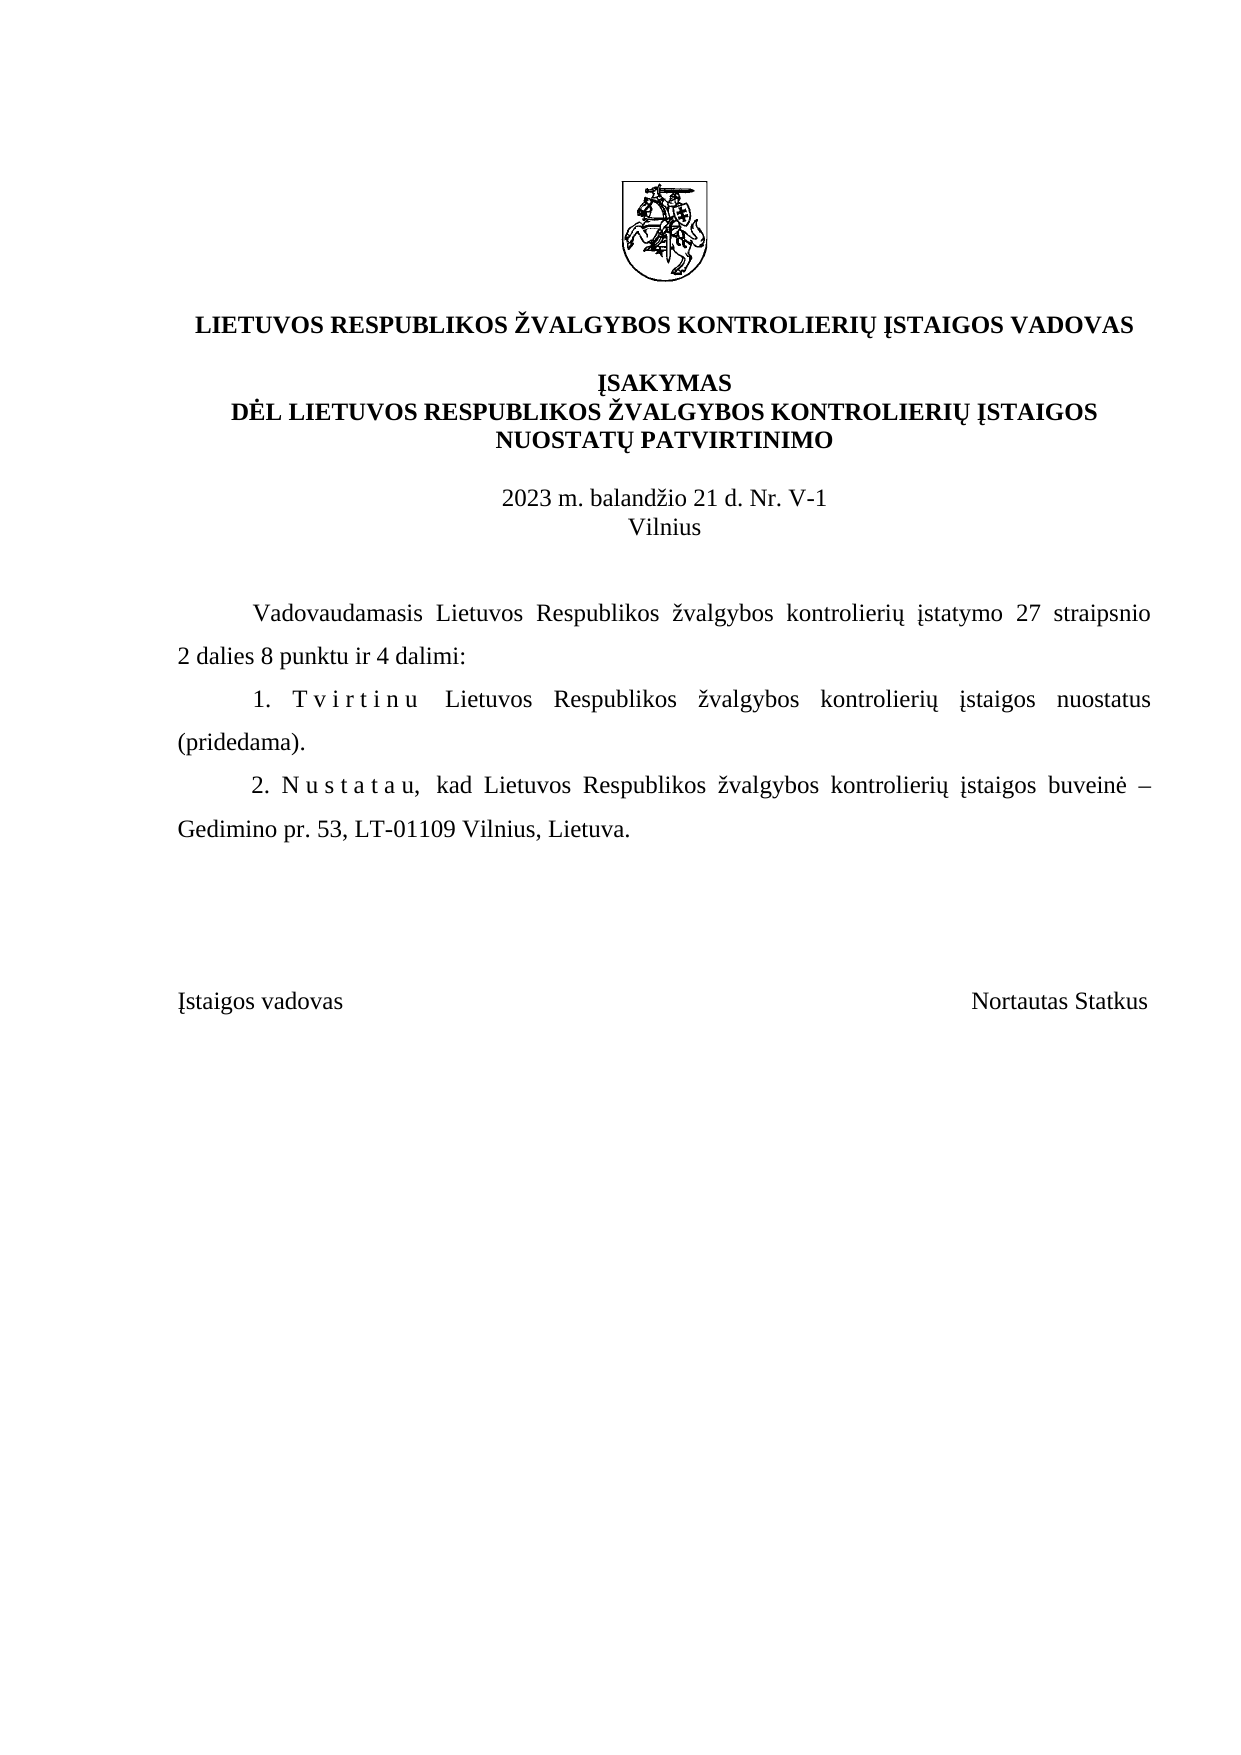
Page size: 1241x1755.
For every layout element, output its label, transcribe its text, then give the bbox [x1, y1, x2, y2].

text LIETUVOS RESPUBLIKOS ŽVALGYBOS KONTROLIERIŲ ĮSTAIGOS VADOVAS [177, 311, 1152, 339]
text Įstaigos vadovas Nortautas Statkus [177, 986, 1152, 1015]
text Vadovaudamasis Lietuvos Respublikos žvalgybos kontrolierių įstatymo 27 straipsnio 2 dalies 8 punktu ir 4 dalimi: [177, 598, 1152, 670]
text ĮSAKYMAS [177, 368, 1152, 397]
text 2023 m. balandžio 21 d. Nr. V-1 [177, 483, 1152, 512]
text Vilnius [177, 512, 1152, 541]
text 2. Nustatau, kad Lietuvos Respublikos žvalgybos kontrolierių įstaigos buveinė – Gedimino pr. 53, LT-01109 Vilnius, Lietuva. [177, 771, 1152, 842]
text 1. Tvirtinu Lietuvos Respublikos žvalgybos kontrolierių įstaigos nuostatus (pridedama). [177, 684, 1152, 756]
text DĖL LIETUVOS RESPUBLIKOS ŽVALGYBOS KONTROLIERIŲ ĮSTAIGOS NUOSTATŲ PATVIRTINIMO [177, 397, 1152, 454]
